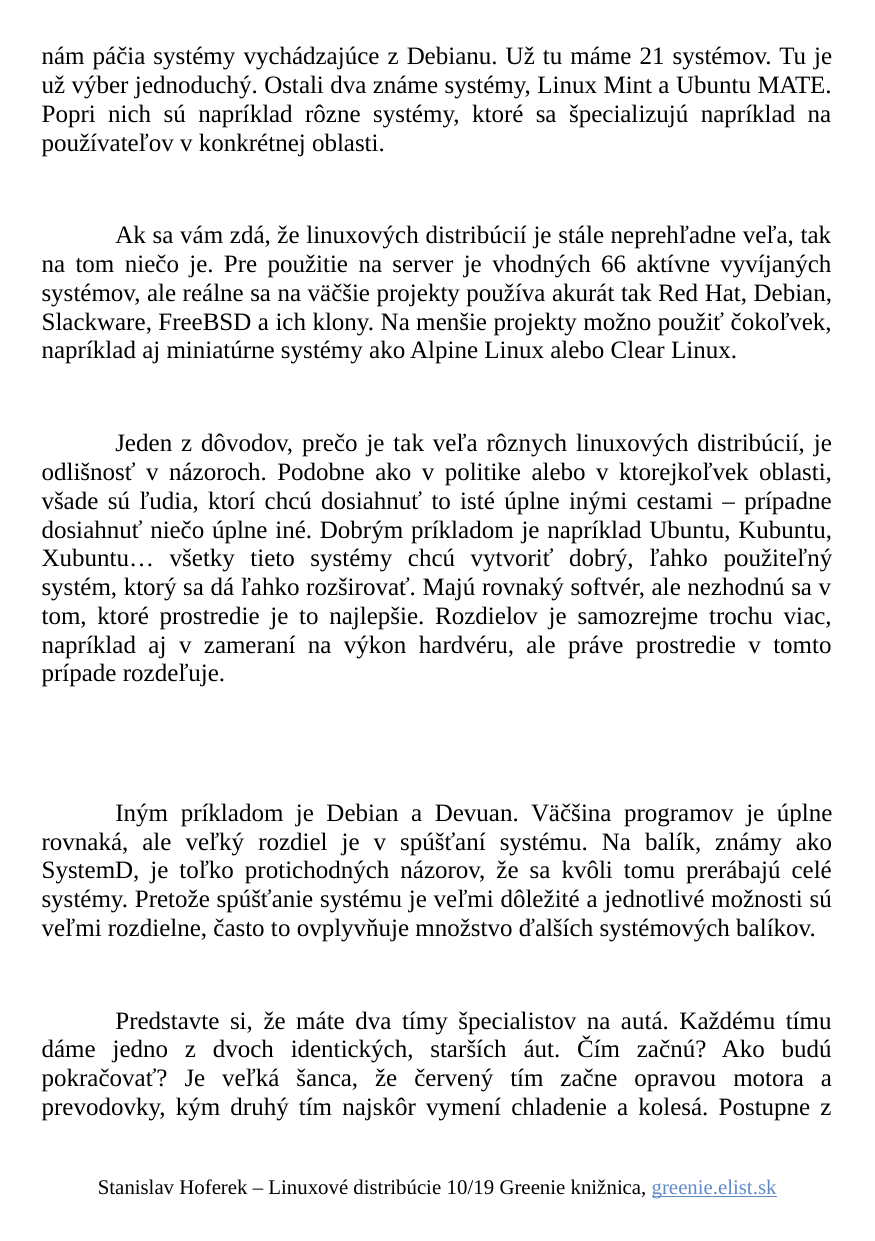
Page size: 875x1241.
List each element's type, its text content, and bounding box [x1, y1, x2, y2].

text Iným príkladom je Debian a Devuan. Väčšina programov je úplne rovnaká, ale veľký rozdiel je v spúšťaní systému. Na balík, známy ako SystemD, je toľko protichodných názorov, že sa kvôli tomu prerábajú celé systémy. Pretože spúšťanie systému je veľmi dôležité a jednotlivé možnosti sú veľmi rozdielne, často to ovplyvňuje množstvo ďalších systémových balíkov. [41, 798, 833, 942]
text Predstavte si, že máte dva tímy špecialistov na autá. Každému tímu dáme jedno z dvoch identických, starších áut. Čím začnú? Ako budú pokračovať? Je veľká šanca, že červený tím začne opravou motora a prevodovky, kým druhý tím najskôr vymení chladenie a kolesá. Postupne z [41, 1006, 833, 1121]
text Ak sa vám zdá, že linuxových distribúcií je stále neprehľadne veľa, tak na tom niečo je. Pre použitie na server je vhodných 66 aktívne vyvíjaných systémov, ale reálne sa na väčšie projekty používa akurát tak Red Hat, Debian, Slackware, FreeBSD a ich klony. Na menšie projekty možno použiť čokoľvek, napríklad aj miniatúrne systémy ako Alpine Linux alebo Clear Linux. [41, 221, 833, 364]
text Jeden z dôvodov, prečo je tak veľa rôznych linuxových distribúcií, je odlišnosť v názoroch. Podobne ako v politike alebo v ktorejkoľvek oblasti, všade sú ľudia, ktorí chcú dosiahnuť to isté úplne inými cestami – prípadne dosiahnuť niečo úplne iné. Dobrým príkladom je napríklad Ubuntu, Kubuntu, Xubuntu… všetky tieto systémy chcú vytvoriť dobrý, ľahko použiteľný systém, ktorý sa dá ľahko rozširovať. Majú rovnaký softvér, ale nezhodnú sa v tom, ktoré prostredie je to najlepšie. Rozdielov je samozrejme trochu viac, napríklad aj v zameraní na výkon hardvéru, ale práve prostredie v tomto prípade rozdeľuje. [41, 428, 833, 687]
text nám páčia systémy vychádzajúce z Debianu. Už tu máme 21 systémov. Tu je už výber jednoduchý. Ostali dva známe systémy, Linux Mint a Ubuntu MATE. Popri nich sú napríklad rôzne systémy, ktoré sa špecializujú napríklad na používateľov v konkrétnej oblasti. [41, 41, 833, 156]
